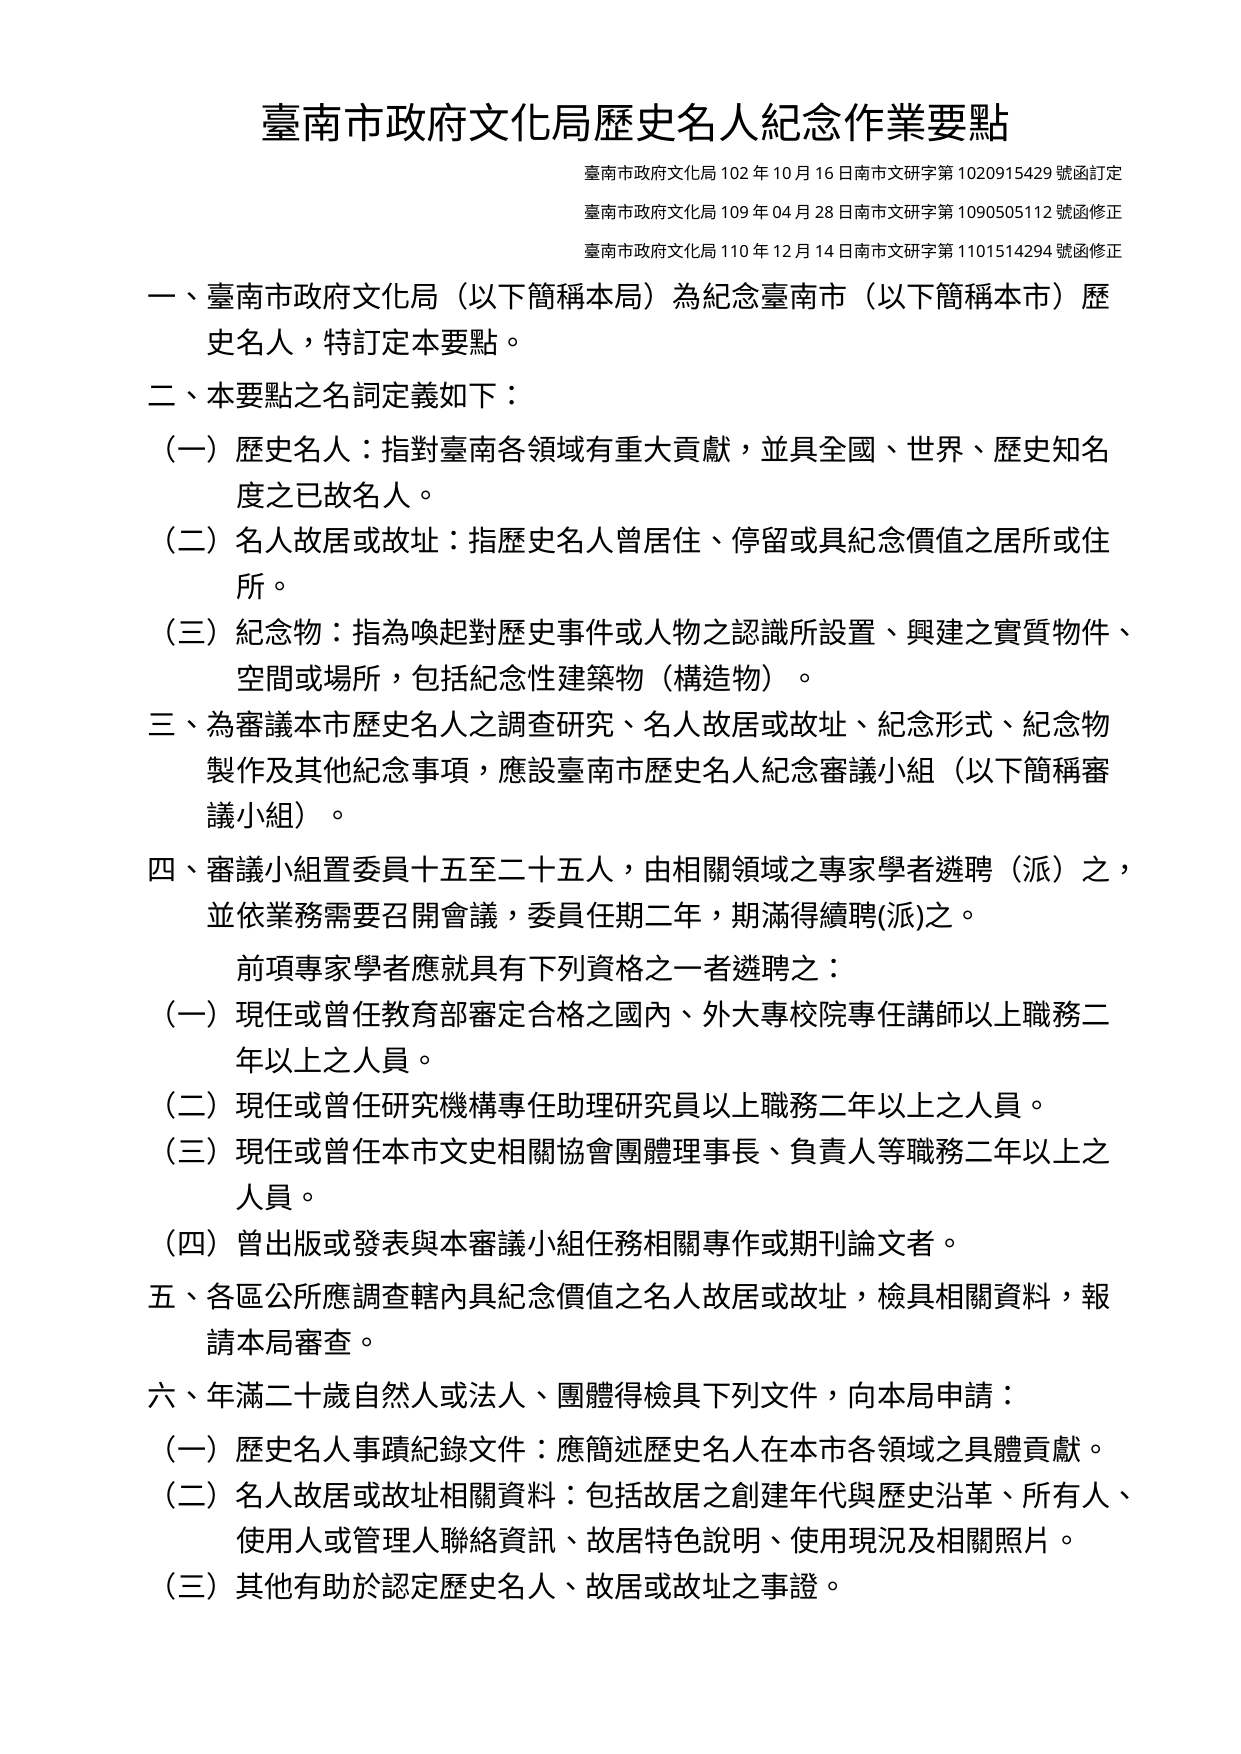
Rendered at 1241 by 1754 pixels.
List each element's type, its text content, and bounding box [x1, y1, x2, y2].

text 五、各區公所應調查轄內具紀念價值之名人故居或故址，檢具相關資料，報請本局審查。 [148, 1271, 1122, 1363]
text 二、本要點之名詞定義如下： [148, 370, 1122, 416]
text （三）紀念物：指為喚起對歷史事件或人物之認識所設置、興建之實質物件、空間或場所，包括紀念性建築物（構造物）。 [148, 607, 1122, 698]
text （一）歷史名人：指對臺南各領域有重大貢獻，並具全國、世界、歷史知名度之已故名人。 [148, 423, 1122, 515]
text （三）其他有助於認定歷史名人、故居或故址之事證。 [148, 1561, 1122, 1607]
text （一）歷史名人事蹟紀錄文件：應簡述歷史名人在本市各領域之具體貢獻。 [148, 1423, 1122, 1469]
text 六、年滿二十歲自然人或法人、團體得檢具下列文件，向本局申請： [148, 1370, 1122, 1416]
text （一）現任或曾任教育部審定合格之國內、外大專校院專任講師以上職務二年以上之人員。 [148, 988, 1122, 1080]
text 臺南市政府文化局109年04月28日南市文研字第1090505112號函修正 [103, 193, 1122, 225]
text 三、為審議本市歷史名人之調查研究、名人故居或故址、紀念形式、紀念物製作及其他紀念事項，應設臺南市歷史名人紀念審議小組（以下簡稱審議小組）。 [148, 698, 1122, 836]
text （二）名人故居或故址相關資料：包括故居之創建年代與歷史沿革、所有人、使用人或管理人聯絡資訊、故居特色說明、使用現況及相關照片。 [148, 1469, 1122, 1561]
text 臺南市政府文化局歷史名人紀念作業要點 [148, 103, 1122, 147]
text 前項專家學者應就具有下列資格之一者遴聘之： [207, 943, 1122, 988]
text 臺南市政府文化局110年12月14日南市文研字第1101514294號函修正 [103, 232, 1122, 263]
text （三）現任或曾任本市文史相關協會團體理事長、負責人等職務二年以上之人員。 [148, 1126, 1122, 1218]
text 四、審議小組置委員十五至二十五人，由相關領域之專家學者遴聘（派）之，並依業務需要召開會議，委員任期二年，期滿得續聘(派)之。 [148, 843, 1122, 935]
text （四）曾出版或發表與本審議小組任務相關專作或期刊論文者。 [148, 1218, 1122, 1263]
text （二）名人故居或故址：指歷史名人曾居住、停留或具紀念價值之居所或住所。 [148, 515, 1122, 607]
text 一、臺南市政府文化局（以下簡稱本局）為紀念臺南市（以下簡稱本市）歷史名人，特訂定本要點。 [148, 271, 1122, 363]
text 臺南市政府文化局102年10月16日南市文研字第1020915429號函訂定 [148, 155, 1122, 186]
text （二）現任或曾任研究機構專任助理研究員以上職務二年以上之人員。 [148, 1080, 1122, 1126]
